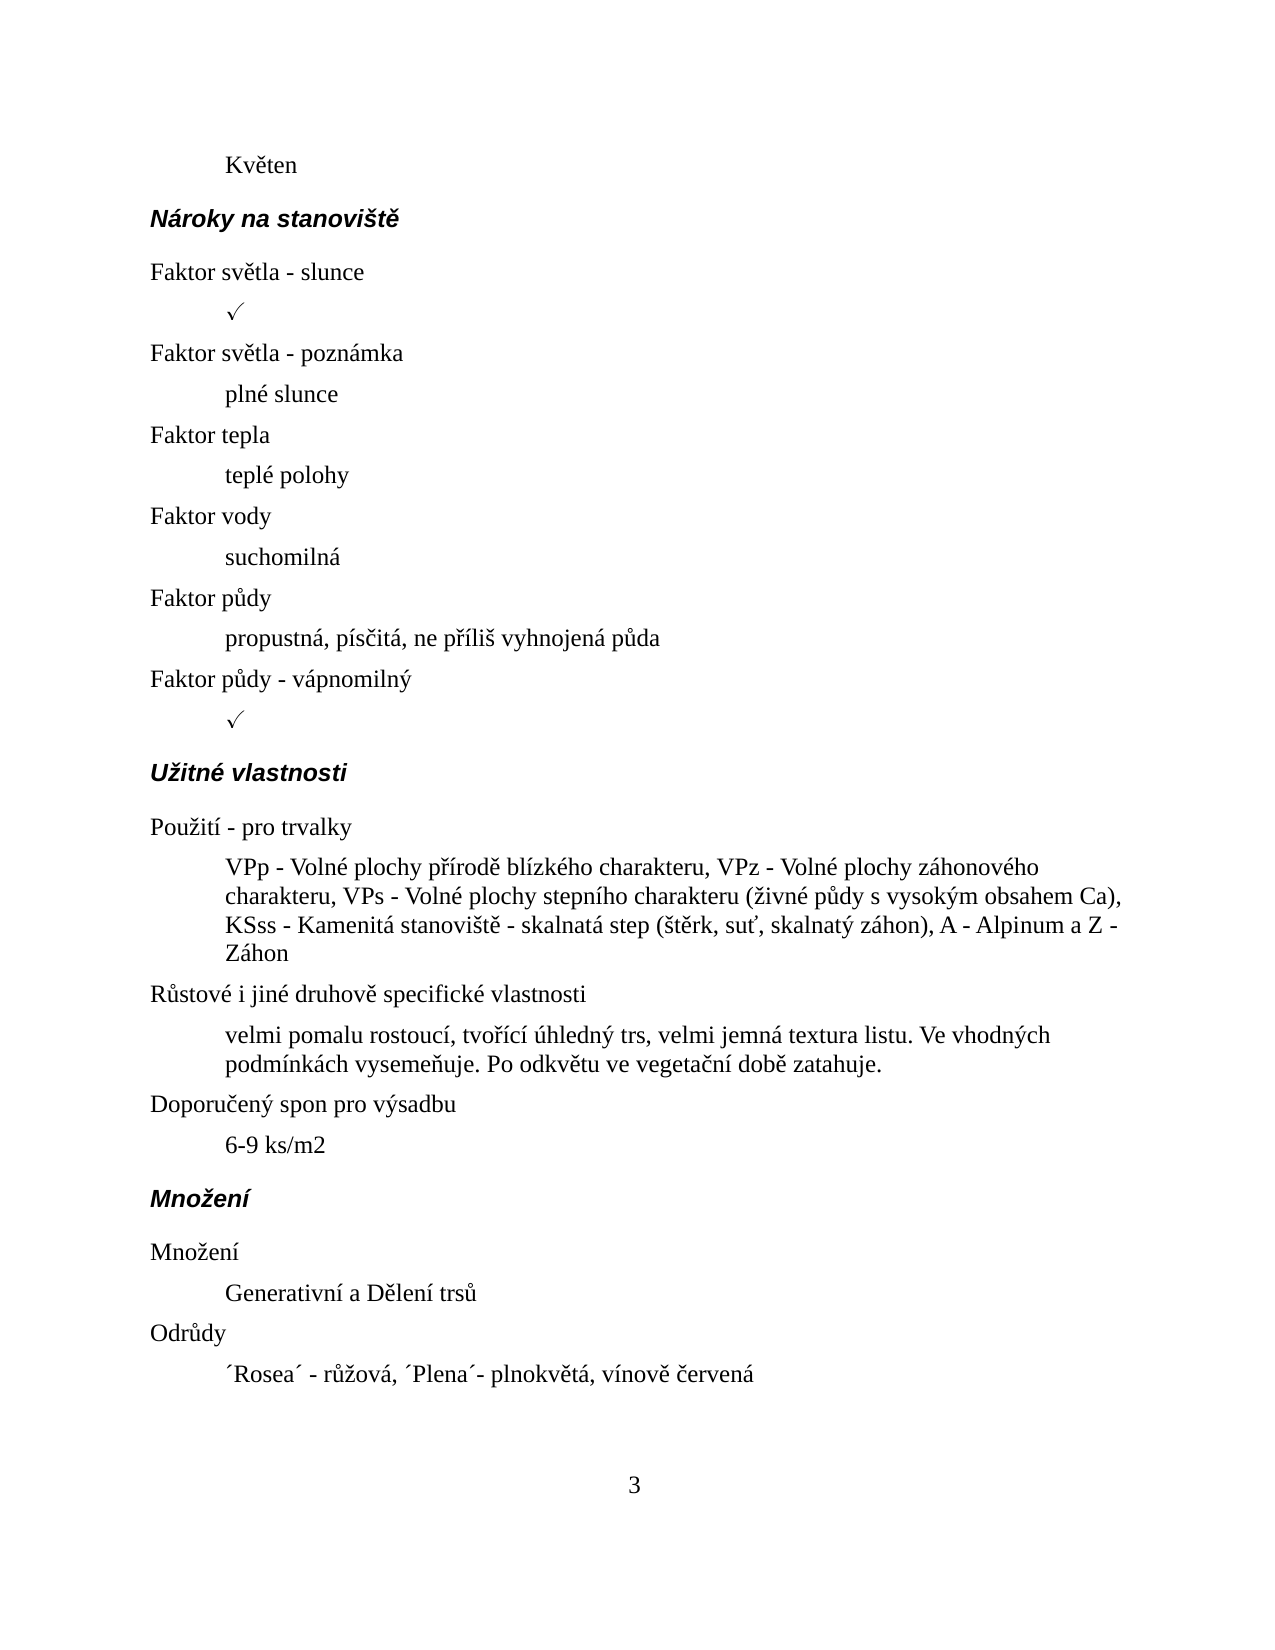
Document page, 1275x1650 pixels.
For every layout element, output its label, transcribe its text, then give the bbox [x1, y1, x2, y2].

text Faktor půdy [150, 583, 1125, 611]
text teplé polohy [225, 460, 1125, 489]
text Faktor vody [150, 501, 1125, 530]
text Růstové i jiné druhově specifické vlastnosti [150, 979, 1125, 1008]
text suchomilná [225, 542, 1125, 571]
text 6-9 ks/m2 [225, 1130, 1125, 1159]
text ´Rosea´ - růžová, ´Plena´- plnokvětá, vínově červená [225, 1359, 1125, 1388]
text Faktor tepla [150, 420, 1125, 448]
text velmi pomalu rostoucí, tvořící úhledný trs, velmi jemná textura listu. Ve vhodných podmínkách vysemeňuje. Po odkvětu ve vegetační době zatahuje. [225, 1020, 1125, 1077]
text Faktor půdy - vápnomilný [150, 664, 1125, 693]
subtitle Nároky na stanoviště [150, 204, 1125, 232]
text propustná, písčitá, ne příliš vyhnojená půda [225, 623, 1125, 652]
text ✓ [225, 297, 1125, 326]
text ✓ [225, 705, 1125, 733]
text Faktor světla - poznámka [150, 338, 1125, 367]
text Doporučený spon pro výsadbu [150, 1089, 1125, 1118]
text Odrůdy [150, 1318, 1125, 1347]
text Množení [150, 1237, 1125, 1266]
text Generativní a Dělení trsů [225, 1278, 1125, 1306]
subtitle Množení [150, 1184, 1125, 1212]
text Použití - pro trvalky [150, 812, 1125, 840]
text VPp - Volné plochy přírodě blízkého charakteru, VPz - Volné plochy záhonového charakteru, VPs - Volné plochy stepního charakteru (živné půdy s vysokým obsahem Ca), KSss - Kamenitá stanoviště - skalnatá step (štěrk, suť, skalnatý záhon), A - Alpinum a Z - Záhon [225, 852, 1125, 967]
subtitle Užitné vlastnosti [150, 758, 1125, 787]
text Faktor světla - slunce [150, 257, 1125, 286]
text Květen [225, 150, 1125, 179]
text plné slunce [225, 379, 1125, 408]
